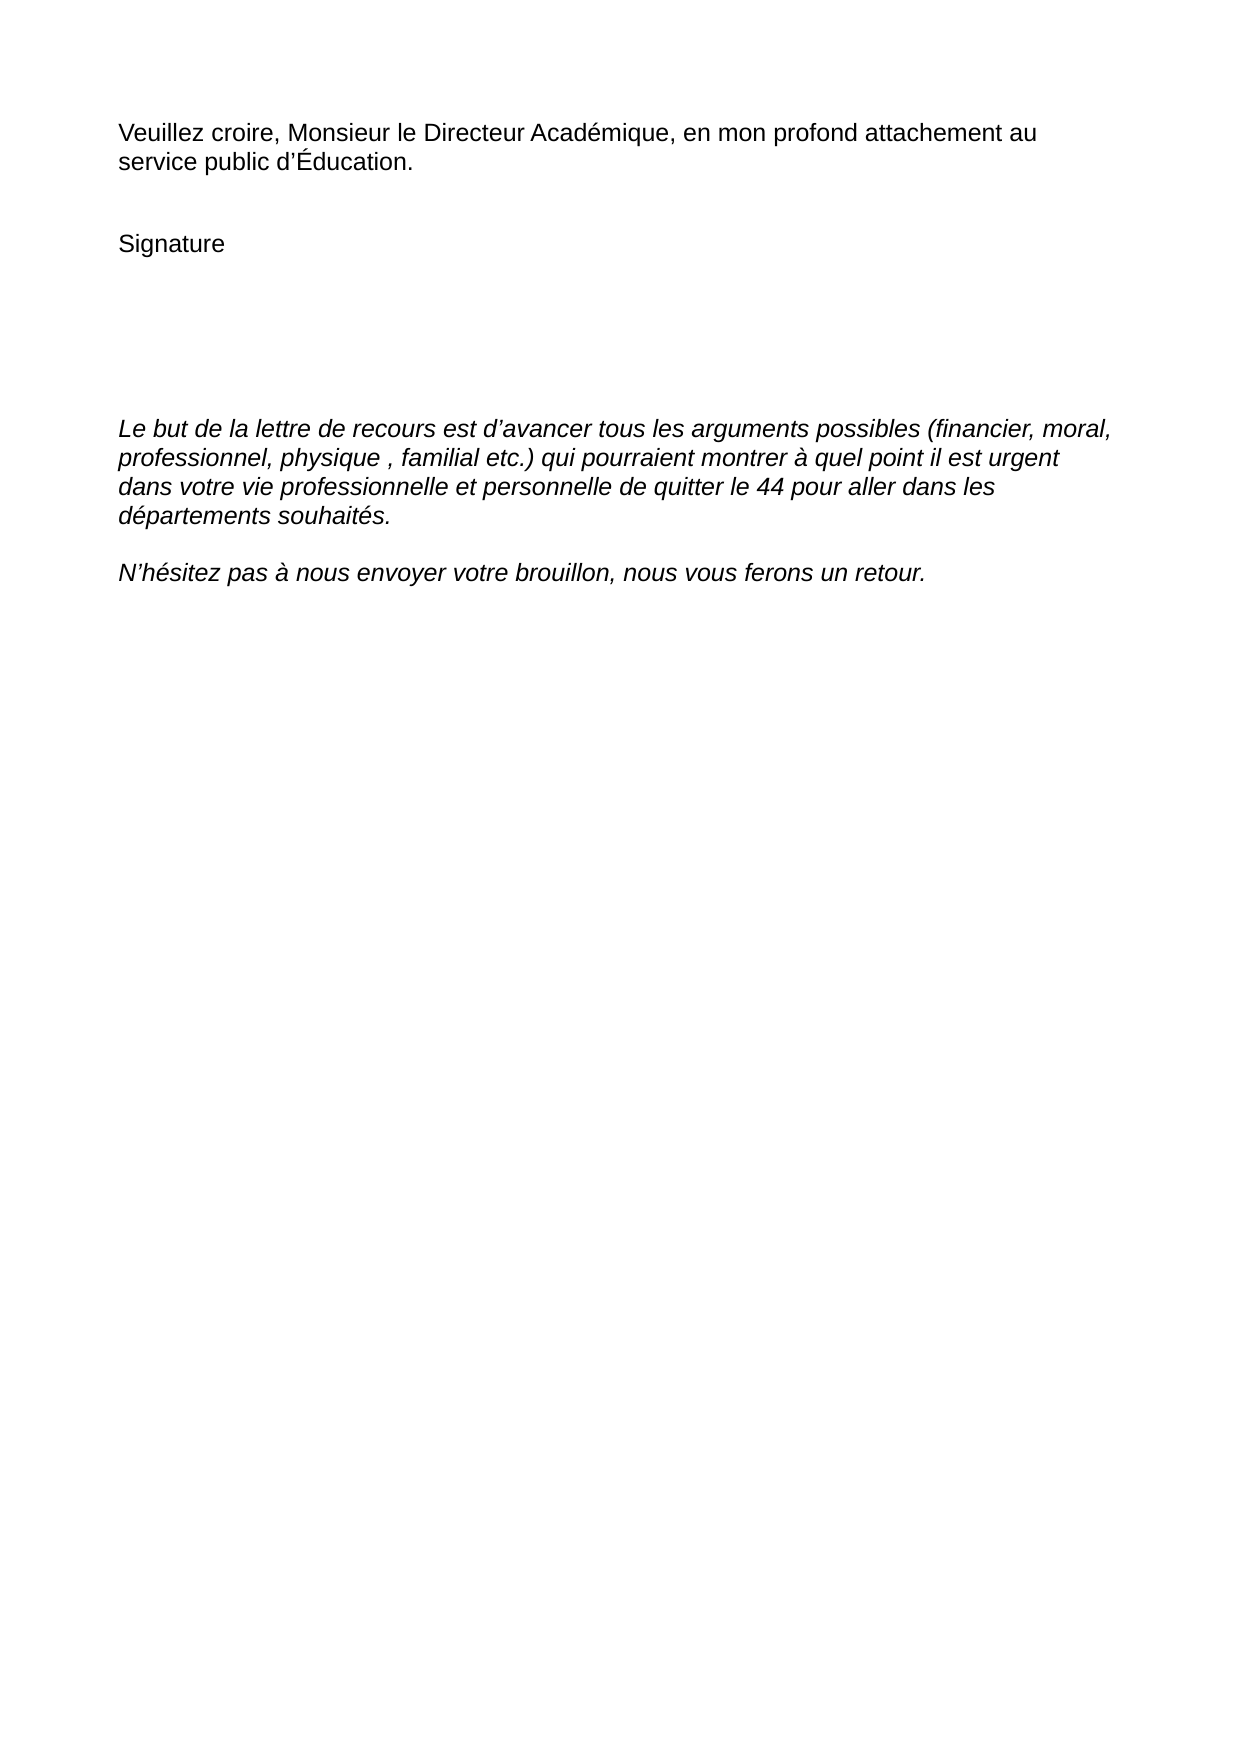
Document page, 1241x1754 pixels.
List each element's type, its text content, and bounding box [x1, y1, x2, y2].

text Signature [118, 229, 1122, 258]
text Veuillez croire, Monsieur le Directeur Académique, en mon profond attachement au service public d’Éducation. [118, 118, 1122, 176]
text Le but de la lettre de recours est d’avancer tous les arguments possibles (financier, moral, professionnel, physique , familial etc.) qui pourraient montrer à quel point il est urgent dans votre vie professionnelle et personnelle de quitter le 44 pour aller dans les départements souhaités. N’hésitez pas à nous envoyer votre brouillon, nous vous ferons un retour. [118, 414, 1122, 644]
